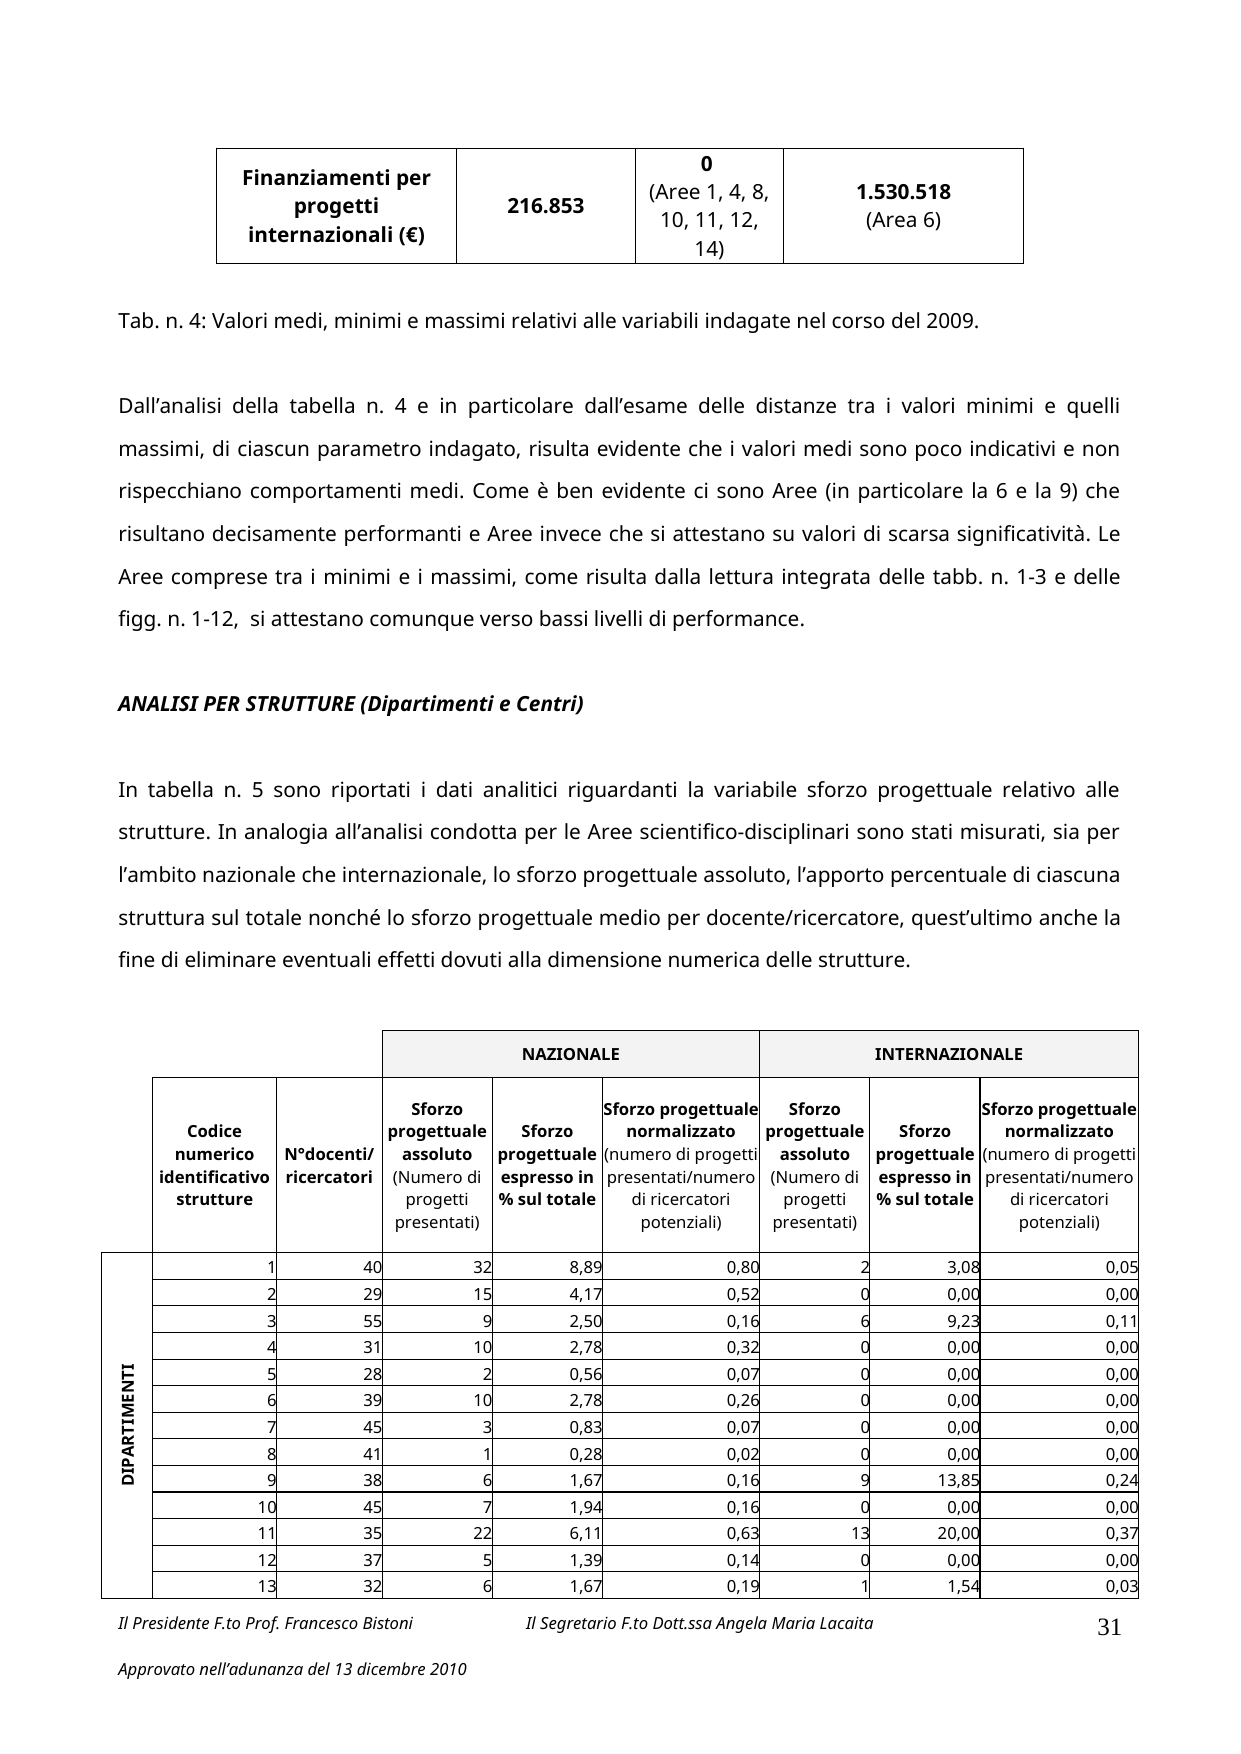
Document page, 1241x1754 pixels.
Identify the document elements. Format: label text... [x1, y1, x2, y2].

table_cell 0,26 [603, 1386, 759, 1412]
table_cell 22 [383, 1519, 492, 1544]
text ANALISI PER STRUTTURE (Dipartimenti e Centri) [118, 689, 1122, 718]
table_cell 11 [153, 1519, 276, 1544]
table_cell 45 [277, 1413, 382, 1438]
table_cell 0 [760, 1360, 869, 1385]
table_cell 38 [277, 1466, 382, 1491]
table_cell 0,24 [981, 1466, 1138, 1491]
table_cell 5 [153, 1360, 276, 1385]
table_cell Sforzo progettuale espresso in % sul totale [493, 1078, 602, 1252]
text In tabella n. 5 sono riportati i dati analitici riguardanti la variabile sforzo progettuale relativo alle strutture. In analogia all’analisi condotta per le Aree scientifico-disciplinari sono stati misurati, sia per l’ambito nazionale che internazionale, lo sforzo progettuale assoluto, l’apporto percentuale di ciascuna struttura sul totale nonché lo sforzo progettuale medio per docente/ricercatore, quest’ultimo anche la fine di eliminare eventuali effetti dovuti alla dimensione numerica delle strutture. [118, 775, 1122, 974]
table_cell 32 [277, 1572, 382, 1598]
table_cell [102, 1077, 152, 1252]
table_cell Sforzo progettuale normalizzato (numero di progetti presentati/numero di ricercatori potenziali) [603, 1078, 759, 1252]
table_cell 0,16 [603, 1306, 759, 1332]
table_cell DIPARTIMENTI [102, 1253, 152, 1598]
table_cell 0,80 [603, 1253, 759, 1279]
table_cell 1,67 [493, 1466, 602, 1491]
table_cell 6 [760, 1306, 869, 1332]
table_cell 40 [277, 1253, 382, 1279]
table_cell 4,17 [493, 1280, 602, 1305]
table_cell 0,00 [870, 1333, 979, 1358]
table_cell 2,50 [493, 1306, 602, 1332]
table_cell 9 [153, 1466, 276, 1491]
table_cell 1.530.518 (Area 6) [784, 149, 1023, 262]
table_cell 45 [277, 1493, 382, 1518]
table_cell 0,00 [870, 1386, 979, 1412]
table_cell 0,00 [981, 1386, 1138, 1412]
table_cell Sforzo progettuale normalizzato (numero di progetti presentati/numero di ricercatori potenziali) [981, 1078, 1138, 1252]
table_cell 1 [153, 1253, 276, 1279]
table_cell Codice numerico identificativo strutture [153, 1078, 276, 1252]
table_cell 0,00 [870, 1493, 979, 1518]
table_cell 0,07 [603, 1413, 759, 1438]
table_cell 0,00 [981, 1360, 1138, 1385]
table_cell 0 (Aree 1, 4, 8, 10, 11, 12, 14) [636, 149, 783, 262]
table_cell 28 [277, 1360, 382, 1385]
table_cell 35 [277, 1519, 382, 1544]
table_cell 0,00 [981, 1413, 1138, 1438]
table_cell 1 [760, 1572, 869, 1598]
table_cell 0 [760, 1333, 869, 1358]
table_cell 0,07 [603, 1360, 759, 1385]
table_cell 7 [383, 1493, 492, 1518]
table_cell 9 [760, 1466, 869, 1491]
table_cell 10 [153, 1493, 276, 1518]
table_cell 0,02 [603, 1439, 759, 1465]
table_cell Sforzo progettuale espresso in % sul totale [870, 1078, 979, 1252]
table_cell 2,78 [493, 1386, 602, 1412]
table_cell 6 [383, 1466, 492, 1491]
table_cell 1,94 [493, 1493, 602, 1518]
table_cell 3 [383, 1413, 492, 1438]
table_cell 0,00 [870, 1360, 979, 1385]
text Tab. n. 4: Valori medi, minimi e massimi relativi alle variabili indagate nel corso del 2009. [118, 306, 1122, 334]
table_cell 0,63 [603, 1519, 759, 1544]
table_cell 1,54 [870, 1572, 979, 1598]
table_cell 0,00 [981, 1333, 1138, 1358]
table_cell 0,16 [603, 1466, 759, 1491]
table_cell 39 [277, 1386, 382, 1412]
table_cell 9 [383, 1306, 492, 1332]
text Dall’analisi della tabella n. 4 e in particolare dall’esame delle distanze tra i valori minimi e quelli massimi, di ciascun parametro indagato, risulta evidente che i valori medi sono poco indicativi e non rispecchiano comportamenti medi. Come è ben evidente ci sono Aree (in particolare la 6 e la 9) che risultano decisamente performanti e Aree invece che si attestano su valori di scarsa significatività. Le Aree comprese tra i minimi e i massimi, come risulta dalla lettura integrata delle tabb. n. 1-3 e delle figg. n. 1-12, si attestano comunque verso bassi livelli di performance. [118, 391, 1122, 633]
table_cell 29 [277, 1280, 382, 1305]
table_cell 0 [760, 1493, 869, 1518]
table_cell 13 [153, 1572, 276, 1598]
table_cell 6,11 [493, 1519, 602, 1544]
table_cell 0,00 [981, 1493, 1138, 1518]
table_cell 0,16 [603, 1493, 759, 1518]
table_cell 0,00 [981, 1546, 1138, 1571]
table_cell 5 [383, 1546, 492, 1571]
table_cell 2 [383, 1360, 492, 1385]
table_cell 0 [760, 1386, 869, 1412]
table_cell 0,19 [603, 1572, 759, 1598]
table_cell 2 [760, 1253, 869, 1279]
table_cell 0,83 [493, 1413, 602, 1438]
table_header INTERNAZIONALE [760, 1031, 1138, 1077]
table_cell 3,08 [870, 1253, 979, 1279]
table_cell 0,52 [603, 1280, 759, 1305]
table_cell 0,03 [981, 1572, 1138, 1598]
table_cell 1 [383, 1439, 492, 1465]
table_header NAZIONALE [383, 1031, 759, 1077]
table_cell 0,14 [603, 1546, 759, 1571]
table_cell 1,39 [493, 1546, 602, 1571]
table_cell Finanziamenti per progetti internazionali (€) [217, 149, 456, 262]
table_cell 15 [383, 1280, 492, 1305]
table_cell 0 [760, 1280, 869, 1305]
table_cell 0,56 [493, 1360, 602, 1385]
table_cell 8,89 [493, 1253, 602, 1279]
table_cell 55 [277, 1306, 382, 1332]
table_cell 12 [153, 1546, 276, 1571]
table_cell 0,00 [870, 1439, 979, 1465]
table_cell Sforzo progettuale assoluto (Numero di progetti presentati) [383, 1078, 492, 1252]
table_header [153, 1030, 276, 1077]
table_cell 0,00 [870, 1280, 979, 1305]
table_cell Sforzo progettuale assoluto (Numero di progetti presentati) [760, 1078, 869, 1252]
table_cell 6 [383, 1572, 492, 1598]
table_cell 32 [383, 1253, 492, 1279]
table_cell 10 [383, 1386, 492, 1412]
table_cell 31 [277, 1333, 382, 1358]
table_header [276, 1030, 382, 1077]
table_cell 0,32 [603, 1333, 759, 1358]
table_cell 41 [277, 1439, 382, 1465]
table_cell 0,00 [981, 1280, 1138, 1305]
table_cell 0,00 [870, 1546, 979, 1571]
table_cell 1,67 [493, 1572, 602, 1598]
table_cell 216.853 [457, 149, 635, 262]
table_header [102, 1030, 152, 1077]
table_cell 10 [383, 1333, 492, 1358]
table_cell 6 [153, 1386, 276, 1412]
table_cell 0,11 [981, 1306, 1138, 1332]
table_cell 2 [153, 1280, 276, 1305]
table_cell 4 [153, 1333, 276, 1358]
table_cell 0 [760, 1413, 869, 1438]
table_cell 0,00 [981, 1439, 1138, 1465]
table_cell 0,05 [981, 1253, 1138, 1279]
table_cell N°docenti/ ricercatori [277, 1078, 382, 1252]
table_cell 8 [153, 1439, 276, 1465]
table_cell 0 [760, 1439, 869, 1465]
table_cell 2,78 [493, 1333, 602, 1358]
table_cell 0,00 [870, 1413, 979, 1438]
table_cell 37 [277, 1546, 382, 1571]
table_cell 7 [153, 1413, 276, 1438]
table_cell 0,37 [981, 1519, 1138, 1544]
table_cell 3 [153, 1306, 276, 1332]
table_cell 9,23 [870, 1306, 979, 1332]
table_cell 13 [760, 1519, 869, 1544]
table_cell 0,28 [493, 1439, 602, 1465]
table_cell 20,00 [870, 1519, 979, 1544]
table_cell 0 [760, 1546, 869, 1571]
table_cell 13,85 [870, 1466, 979, 1491]
